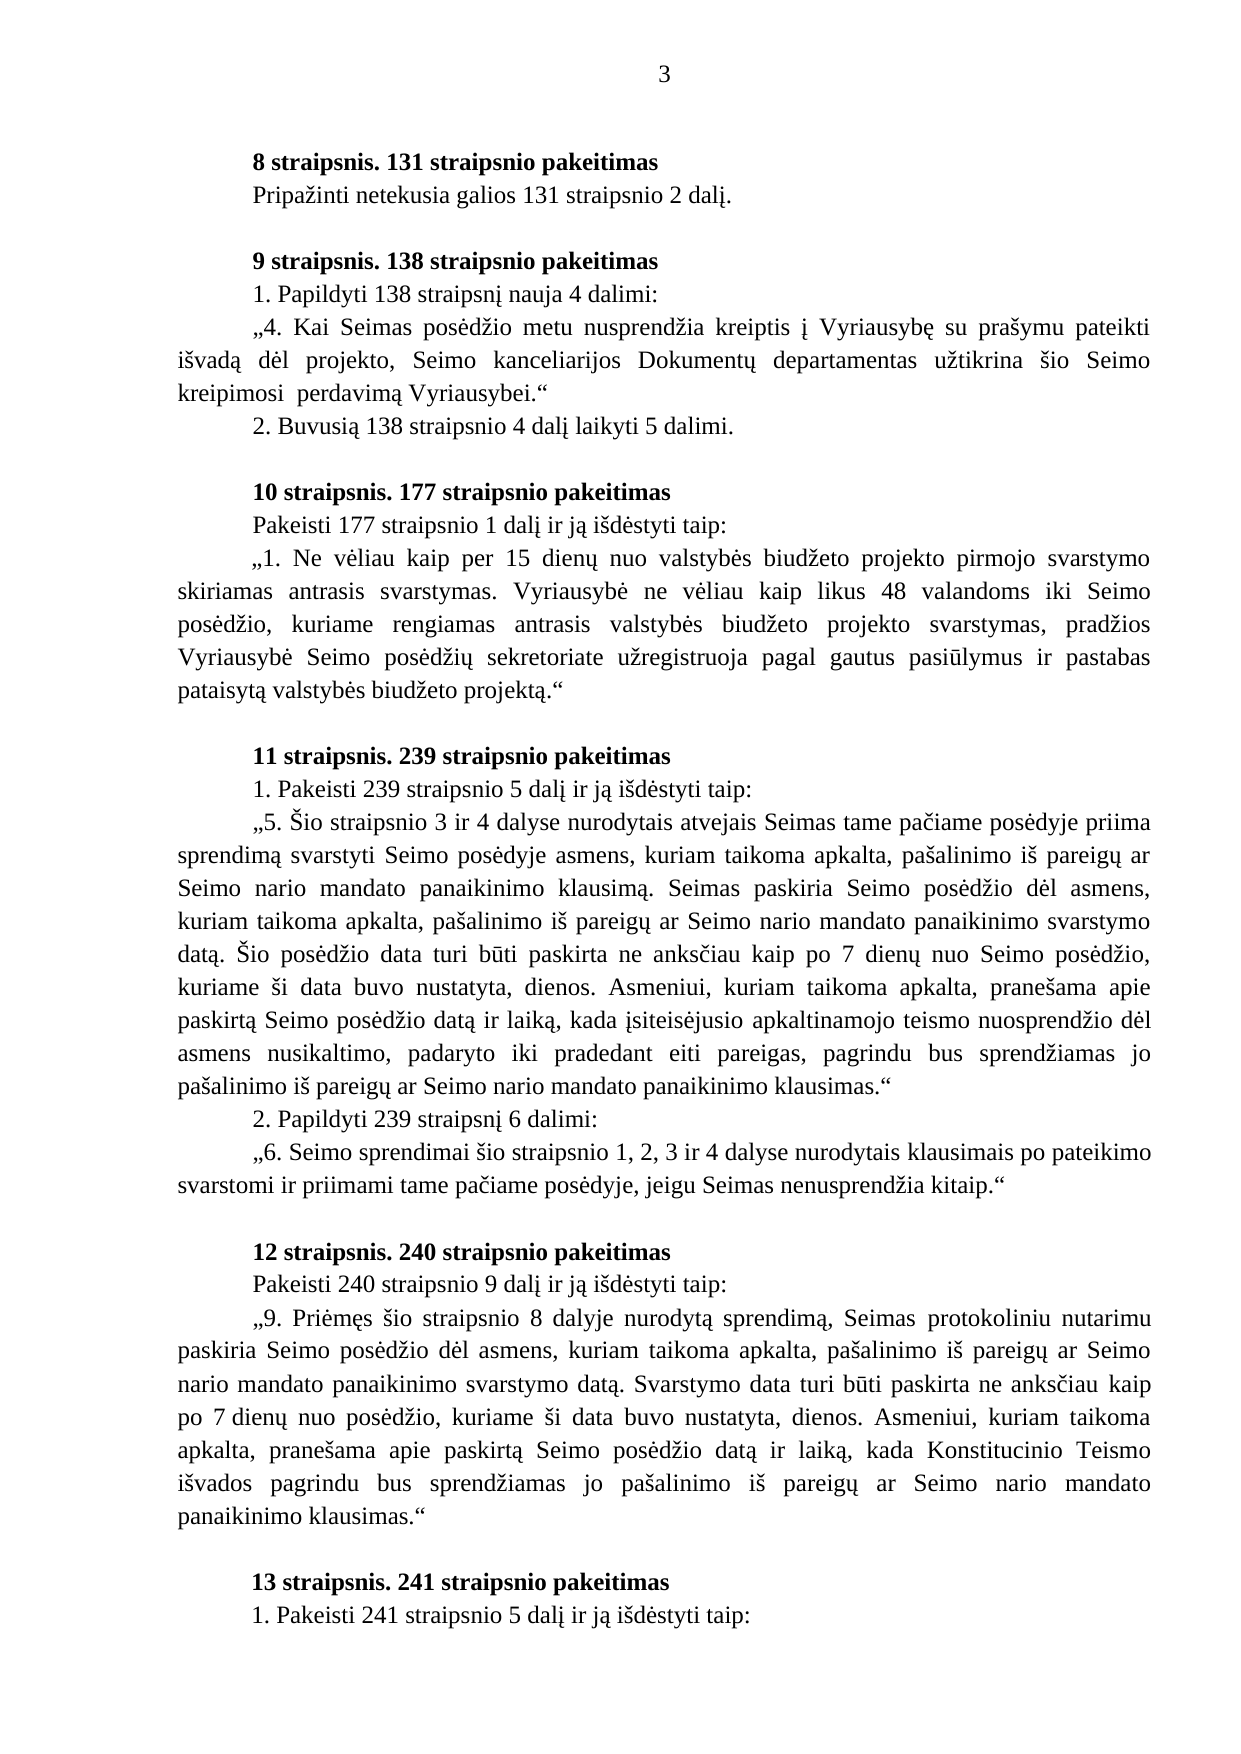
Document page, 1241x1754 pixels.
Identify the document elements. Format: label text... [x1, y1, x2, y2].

text 10 straipsnis. 177 straipsnio pakeitimas [177, 477, 1152, 506]
text 1. Papildyti 138 straipsnį nauja 4 dalimi: [177, 279, 1152, 308]
text 11 straipsnis. 239 straipsnio pakeitimas [252, 741, 1152, 770]
text „1. Ne vėliau kaip per 15 dienų nuo valstybės biudžeto projekto pirmojo svarstymo skiriamas antrasis svarstymas. Vyriausybė ne vėliau kaip likus 48 valandoms iki Seimo posėdžio, kuriame rengiamas antrasis valstybės biudžeto projekto svarstymas, pradžios Vyriausybė Seimo posėdžių sekretoriate užregistruoja pagal gautus pasiūlymus ir pastabas pataisytą valstybės biudžeto projektą.“ [177, 543, 1152, 704]
text Pripažinti netekusia galios 131 straipsnio 2 dalį. [177, 180, 1152, 209]
text 2. Buvusią 138 straipsnio 4 dalį laikyti 5 dalimi. [177, 411, 1152, 440]
text 13 straipsnis. 241 straipsnio pakeitimas [177, 1567, 1152, 1596]
text 12 straipsnis. 240 straipsnio pakeitimas [252, 1237, 1152, 1265]
text 1. Pakeisti 241 straipsnio 5 dalį ir ją išdėstyti taip: [177, 1600, 1152, 1628]
text 2. Papildyti 239 straipsnį 6 dalimi: [177, 1104, 1152, 1133]
text „5. Šio straipsnio 3 ir 4 dalyse nurodytais atvejais Seimas tame pačiame posėdyje priima sprendimą svarstyti Seimo posėdyje asmens, kuriam taikoma apkalta, pašalinimo iš pareigų ar Seimo nario mandato panaikinimo klausimą. Seimas paskiria Seimo posėdžio dėl asmens, kuriam taikoma apkalta, pašalinimo iš pareigų ar Seimo nario mandato panaikinimo svarstymo datą. Šio posėdžio data turi būti paskirta ne anksčiau kaip po 7 dienų nuo Seimo posėdžio, kuriame ši data buvo nustatyta, dienos. Asmeniui, kuriam taikoma apkalta, pranešama apie paskirtą Seimo posėdžio datą ir laiką, kada įsiteisėjusio apkaltinamojo teismo nuosprendžio dėl asmens nusikaltimo, padaryto iki pradedant eiti pareigas, pagrindu bus sprendžiamas jo pašalinimo iš pareigų ar Seimo nario mandato panaikinimo klausimas.“ [177, 807, 1152, 1100]
text „9. Priėmęs šio straipsnio 8 dalyje nurodytą sprendimą, Seimas protokoliniu nutarimu paskiria Seimo posėdžio dėl asmens, kuriam taikoma apkalta, pašalinimo iš pareigų ar Seimo nario mandato panaikinimo svarstymo datą. Svarstymo data turi būti paskirta ne anksčiau kaip po 7 dienų nuo posėdžio, kuriame ši data buvo nustatyta, dienos. Asmeniui, kuriam taikoma apkalta, pranešama apie paskirtą Seimo posėdžio datą ir laiką, kada Konstitucinio Teismo išvados pagrindu bus sprendžiamas jo pašalinimo iš pareigų ar Seimo nario mandato panaikinimo klausimas.“ [177, 1303, 1152, 1529]
text „4. Kai Seimas posėdžio metu nusprendžia kreiptis į Vyriausybę su prašymu pateikti išvadą dėl projekto, Seimo kanceliarijos Dokumentų departamentas užtikrina šio Seimo kreipimosi perdavimą Vyriausybei.“ [177, 312, 1152, 407]
text Pakeisti 240 straipsnio 9 dalį ir ją išdėstyti taip: [177, 1269, 1152, 1298]
text 8 straipsnis. 131 straipsnio pakeitimas [177, 147, 1152, 176]
text 1. Pakeisti 239 straipsnio 5 dalį ir ją išdėstyti taip: [252, 774, 1152, 803]
text „6. Seimo sprendimai šio straipsnio 1, 2, 3 ir 4 dalyse nurodytais klausimais po pateikimo svarstomi ir priimami tame pačiame posėdyje, jeigu Seimas nenusprendžia kitaip.“ [177, 1137, 1152, 1199]
text 9 straipsnis. 138 straipsnio pakeitimas [252, 246, 1152, 275]
text Pakeisti 177 straipsnio 1 dalį ir ją išdėstyti taip: [177, 510, 1152, 539]
